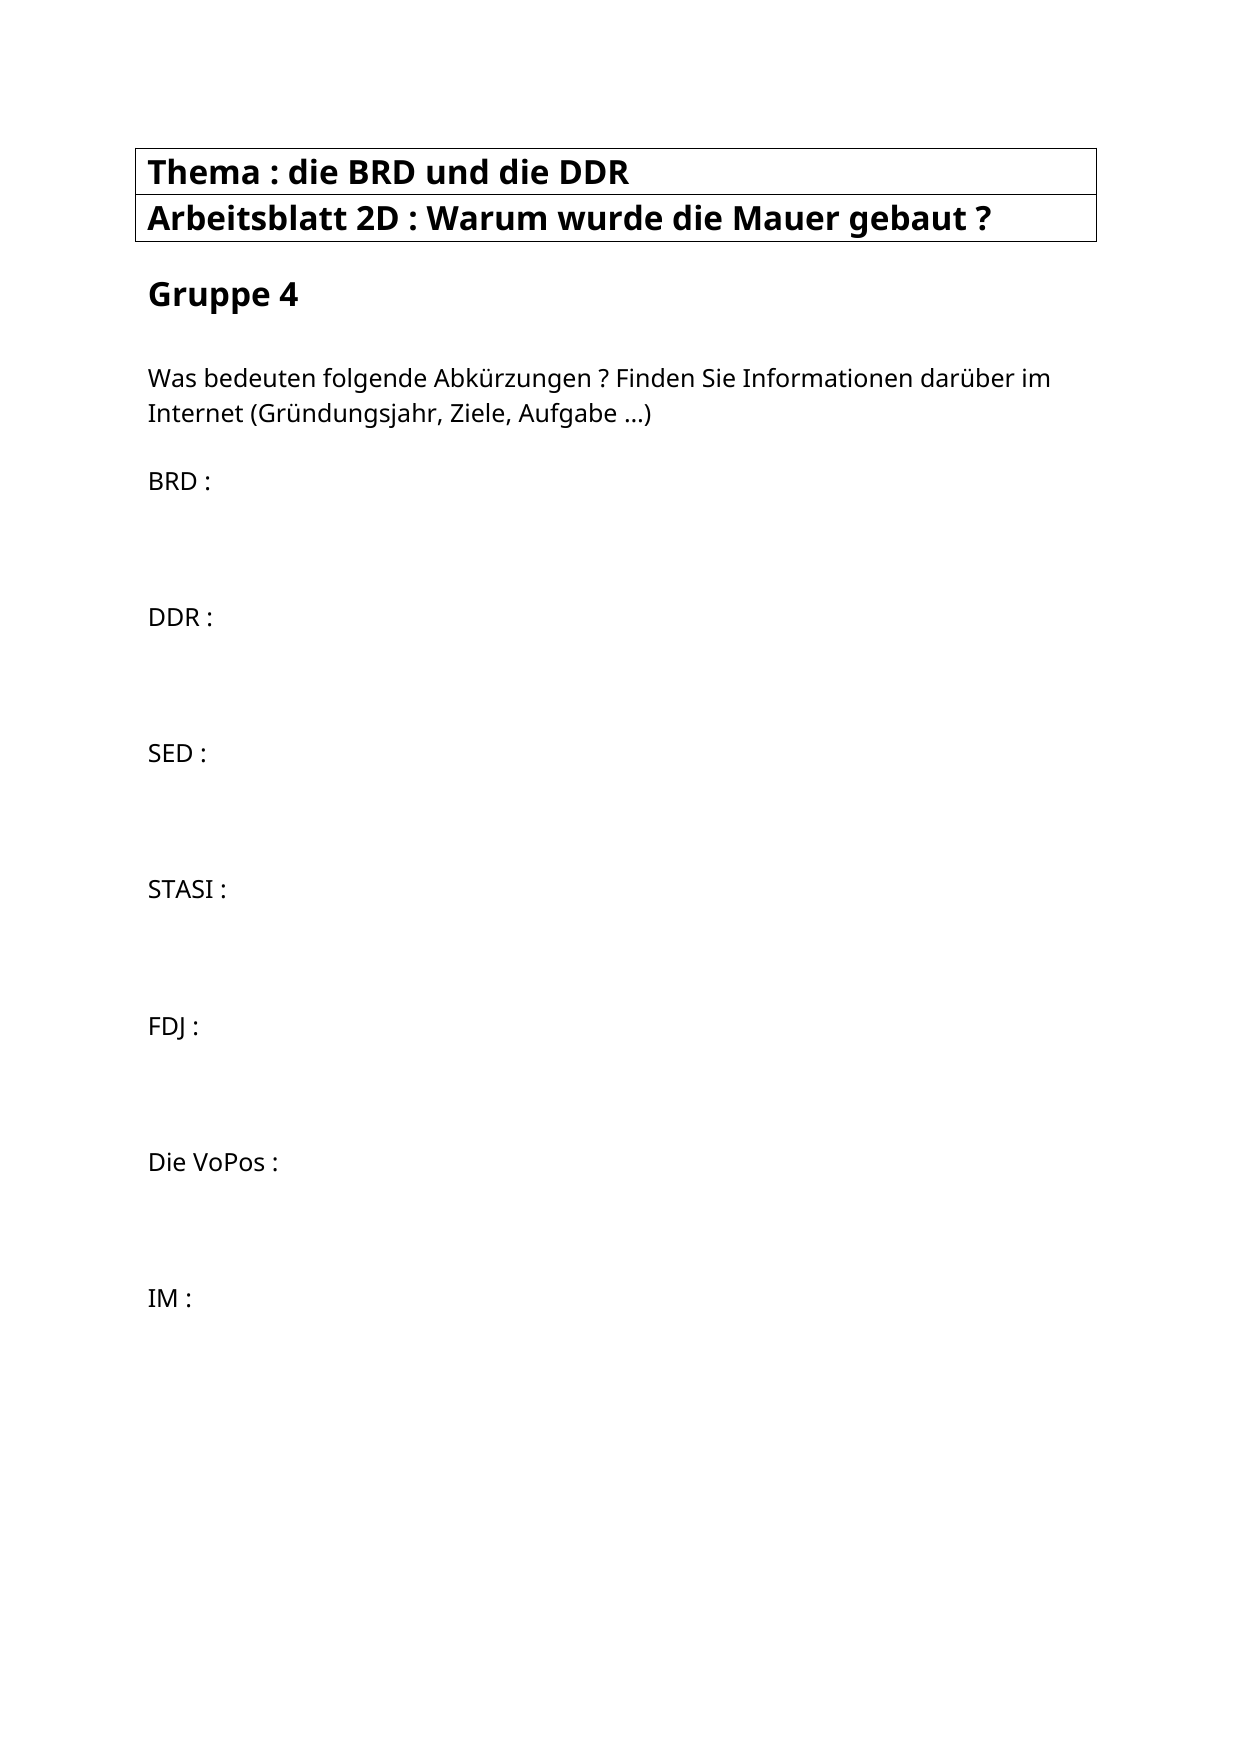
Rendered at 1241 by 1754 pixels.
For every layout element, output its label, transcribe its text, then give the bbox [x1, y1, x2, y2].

table_cell Arbeitsblatt 2D : Warum wurde die Mauer gebaut ? [136, 195, 1096, 241]
text STASI : [148, 872, 1092, 906]
text BRD : [148, 463, 1092, 497]
text SED : [148, 736, 1092, 770]
text Gruppe 4 [148, 270, 1092, 316]
text FDJ : [148, 1008, 1092, 1042]
text Was bedeuten folgende Abkürzungen ? Finden Sie Informationen darüber im Internet (Gründungsjahr, Ziele, Aufgabe …) [148, 361, 1092, 429]
text IM : [148, 1281, 1092, 1315]
text DDR : [148, 599, 1092, 634]
table_header Thema : die BRD und die DDR [136, 149, 1096, 194]
text Die VoPos : [148, 1144, 1092, 1179]
